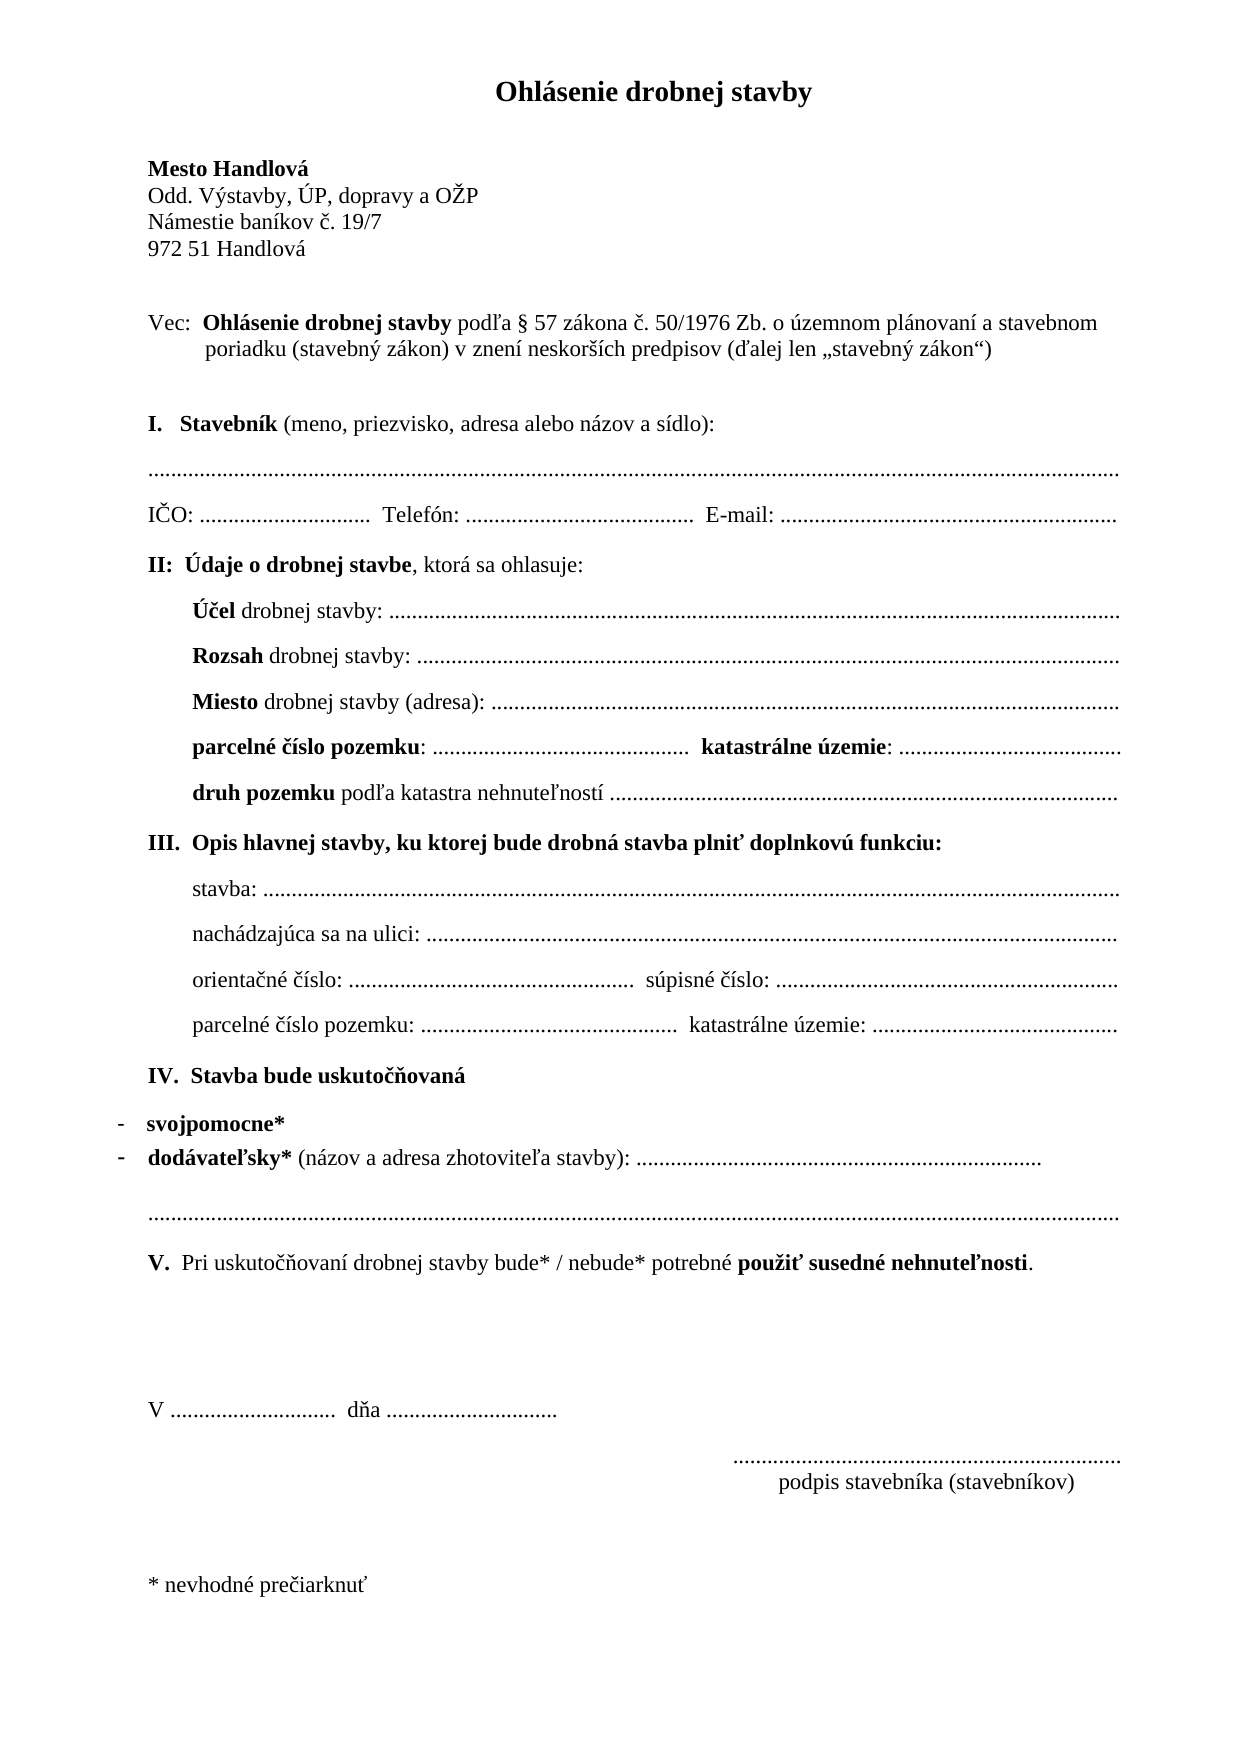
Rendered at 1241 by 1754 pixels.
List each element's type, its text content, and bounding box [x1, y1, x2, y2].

text Ohlásenie drobnej stavby [185, 74, 1122, 107]
text III. Opis hlavnej stavby, ku ktorej bude drobná stavba plniť doplnkovú funkciu: [148, 829, 1122, 856]
text IV. Stavba bude uskutočňovaná [148, 1062, 1122, 1088]
text I. Stavebník (meno, priezvisko, adresa alebo názov a sídlo): [148, 410, 1122, 436]
text .......................................................................................................................................................................... [148, 1199, 1122, 1225]
text .......................................................................................................................................................................... [148, 455, 1122, 482]
text Námestie baníkov č. 19/7 [148, 208, 1122, 234]
text .................................................................... [590, 1442, 1122, 1468]
text Rozsah drobnej stavby: ........................................................................................................................... [192, 642, 1122, 669]
text IČO: .............................. Telefón: ........................................ E-mail: ........................................................... [148, 501, 1122, 527]
text * nevhodné prečiarknuť [148, 1571, 1122, 1597]
text nachádzajúca sa na ulici: ......................................................................................................................... [192, 920, 1122, 947]
text parcelné číslo pozemku: ............................................. katastrálne územie: ........................................... [192, 1011, 1122, 1038]
text Účel drobnej stavby: ................................................................................................................................ [192, 597, 1122, 623]
text Odd. Výstavby, ÚP, dopravy a OŽP [148, 182, 1122, 208]
text podpis stavebníka (stavebníkov) [664, 1468, 1122, 1494]
text V. Pri uskutočňovaní drobnej stavby bude* / nebude* potrebné použiť susedné nehnuteľnosti. [148, 1249, 1122, 1276]
text poriadku (stavebný zákon) v znení neskorších predpisov (ďalej len „stavebný zákon“) [148, 335, 1122, 362]
text Vec: Ohlásenie drobnej stavby podľa § 57 zákona č. 50/1976 Zb. o územnom plánovaní a stavebnom [148, 309, 1122, 335]
text parcelné číslo pozemku: ............................................. katastrálne územie: ....................................... [192, 733, 1122, 760]
list dodávateľsky* (názov a adresa zhotoviteľa stavby): ....................................................................... [117, 1139, 1122, 1173]
text druh pozemku podľa katastra nehnuteľností ......................................................................................... [192, 779, 1122, 805]
text II: Údaje o drobnej stavbe, ktorá sa ohlasuje: [148, 551, 1122, 578]
text Mesto Handlová [148, 156, 1122, 182]
text 972 51 Handlová [148, 234, 1122, 261]
text orientačné číslo: .................................................. súpisné číslo: ............................................................ [192, 966, 1122, 992]
list svojpomocne* [117, 1107, 1122, 1139]
text V ............................. dňa .............................. [148, 1396, 1122, 1422]
text Miesto drobnej stavby (adresa): .............................................................................................................. [192, 688, 1122, 714]
text stavba: ...................................................................................................................................................... [192, 875, 1122, 901]
